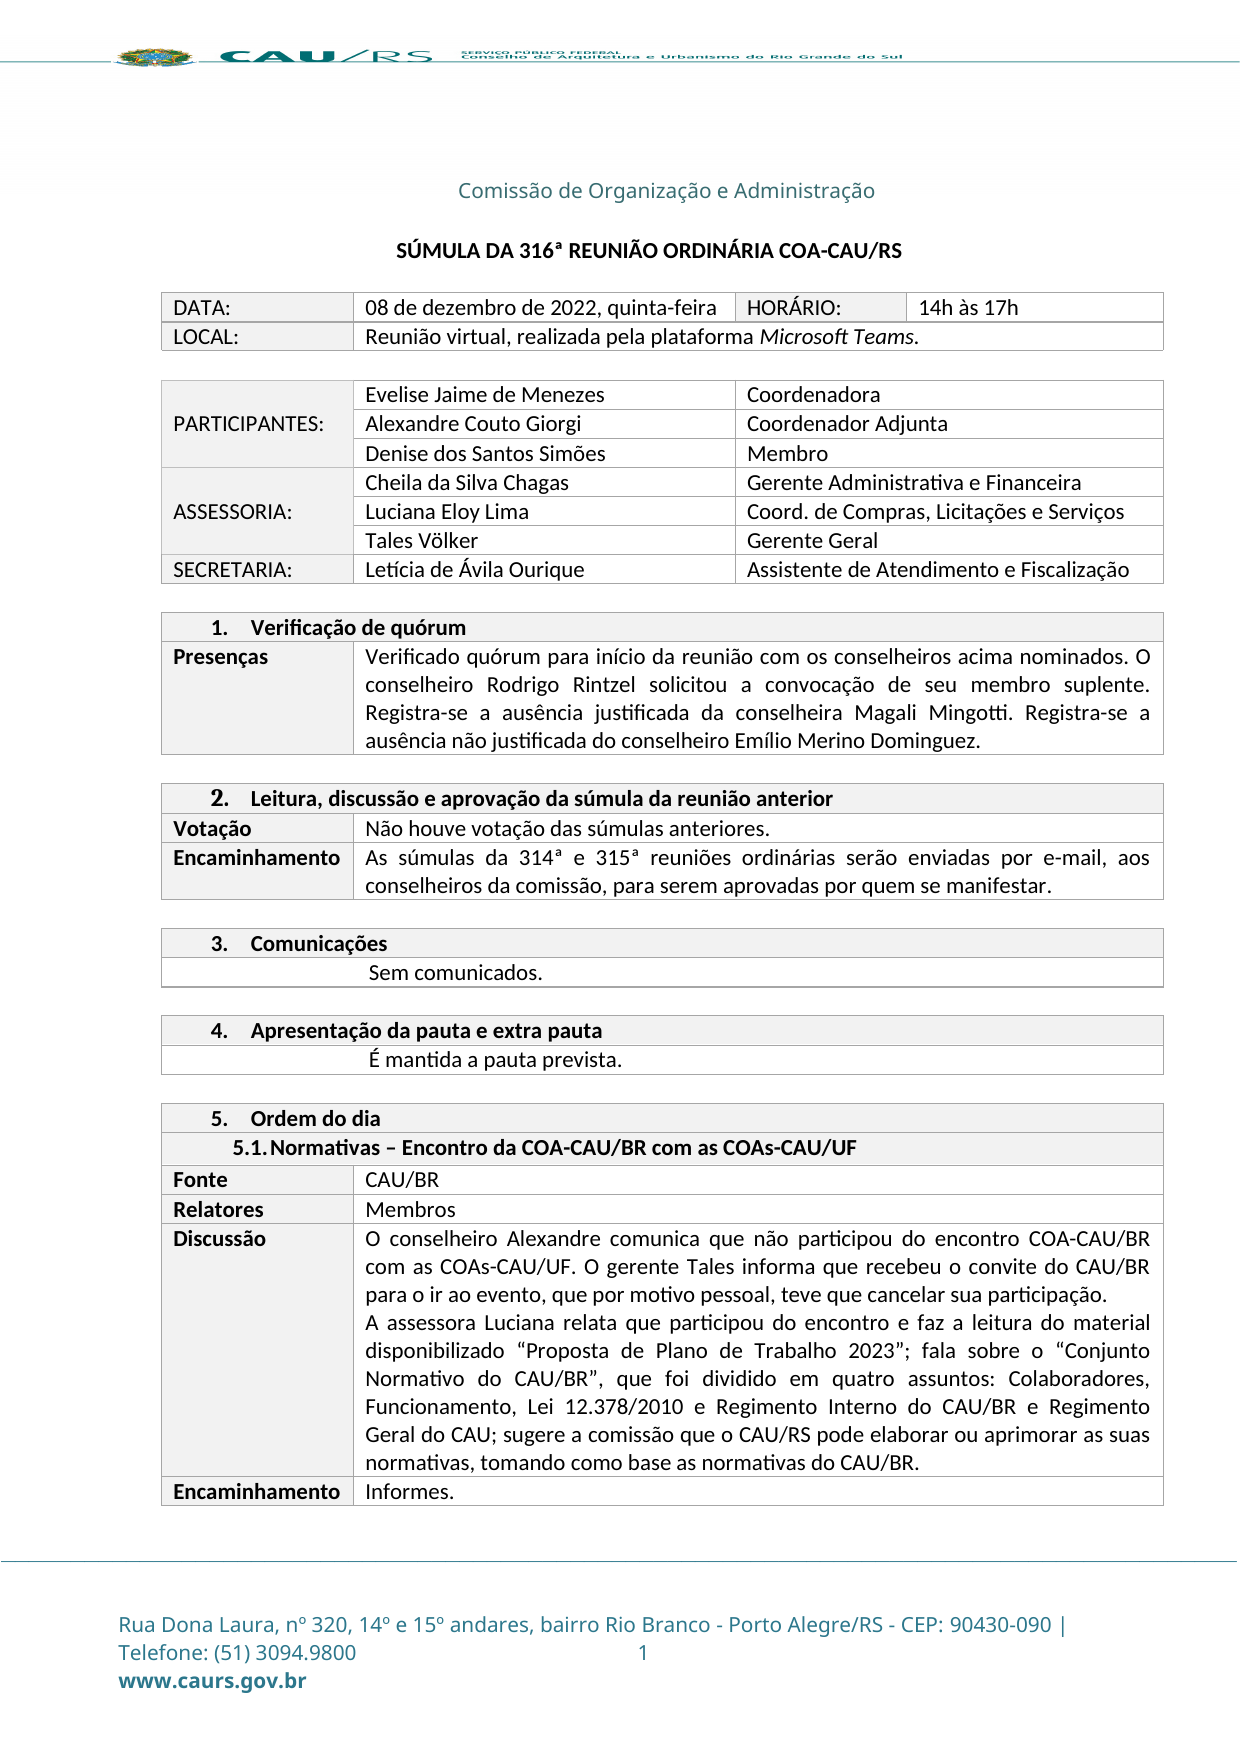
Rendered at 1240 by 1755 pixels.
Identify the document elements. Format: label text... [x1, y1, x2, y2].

table_cell Coord. de Compras, Licitações e Serviços [736, 497, 1163, 525]
table_header HORÁRIO: [736, 293, 906, 321]
table_cell Coordenadora [736, 381, 1163, 408]
table_cell Votação [162, 814, 353, 842]
table_cell PARTICIPANTES: [162, 381, 353, 467]
table_cell Evelise Jaime de Menezes [354, 381, 735, 408]
table_header 08 de dezembro de 2022, quinta-feira [354, 293, 735, 321]
table_cell Apresentação da pauta e extra pauta [162, 1016, 1163, 1044]
table_cell CAU/BR [354, 1166, 1163, 1194]
table_cell Discussão [162, 1224, 353, 1476]
table_cell [354, 1075, 1163, 1103]
table_cell Cheila da Silva Chagas [354, 468, 735, 496]
table_cell O conselheiro Alexandre comunica que não participou do encontro COA-CAU/BR com as COAs-CAU/UF. O gerente Tales informa que recebeu o convite do CAU/BR para o ir ao evento, que por motivo pessoal, teve que cancelar sua participação. A assessora Luciana relata que participou do encontro e faz a leitura do material disponibilizado “Proposta de Plano de Trabalho 2023”; fala sobre o “Conjunto Normativo do CAU/BR”, que foi dividido em quatro assuntos: Colaboradores, Funcionamento, Lei 12.378/2010 e Regimento Interno do CAU/BR e Regimento Geral do CAU; sugere a comissão que o CAU/RS pode elaborar ou aprimorar as suas normativas, tomando como base as normativas do CAU/BR. [354, 1224, 1163, 1476]
table_cell Letícia de Ávila Ourique [354, 555, 735, 583]
table_cell Membros [354, 1195, 1163, 1223]
table_cell [354, 900, 1163, 928]
table_cell Encaminhamento [162, 1477, 353, 1505]
table_cell Gerente Geral [736, 526, 1163, 554]
table_cell Denise dos Santos Simões [354, 439, 735, 467]
table_cell [162, 755, 354, 783]
table_cell [354, 755, 1163, 783]
table_cell LOCAL: [162, 323, 353, 350]
table_cell Não houve votação das súmulas anteriores. [354, 814, 1163, 842]
table_cell Membro [736, 439, 1163, 467]
table_cell Relatores [162, 1195, 353, 1223]
table_cell [162, 351, 1163, 379]
table_cell Encaminhamento [162, 843, 353, 899]
table_cell ASSESSORIA: [162, 468, 353, 554]
table_cell Assistente de Atendimento e Fiscalização [736, 555, 1163, 583]
table_cell Gerente Administrativa e Financeira [736, 468, 1163, 496]
table_header DATA: [162, 293, 353, 321]
table_cell Sem comunicados. [162, 958, 1163, 986]
table_cell Comunicações [162, 929, 1163, 957]
table_header 14h às 17h [907, 293, 1163, 321]
table_cell Reunião virtual, realizada pela plataforma Microsoft Teams. [354, 323, 1163, 350]
table_cell É mantida a pauta prevista. [162, 1046, 1163, 1073]
table_cell [162, 988, 354, 1015]
table_cell Normativas – Encontro da COA-CAU/BR com as COAs-CAU/UF [162, 1133, 1163, 1164]
table_cell [354, 988, 1163, 1015]
table_cell Luciana Eloy Lima [354, 497, 735, 525]
table_cell [162, 1506, 354, 1534]
table_cell Leitura, discussão e aprovação da súmula da reunião anterior [162, 784, 1163, 813]
table_cell As súmulas da 314ª e 315ª reuniões ordinárias serão enviadas por e-mail, aos conselheiros da comissão, para serem aprovadas por quem se manifestar. [354, 843, 1163, 899]
table_cell Alexandre Couto Giorgi [354, 410, 735, 438]
table_cell [162, 584, 1163, 612]
table_cell SECRETARIA: [162, 555, 353, 583]
text SÚMULA DA 316ª REUNIÃO ORDINÁRIA COA-CAU/RS [177, 236, 1121, 264]
table_cell Presenças [162, 642, 353, 754]
table_cell Fonte [162, 1166, 353, 1194]
table_cell [354, 1506, 1163, 1534]
table_cell Verificação de quórum [162, 613, 1163, 641]
table_cell [162, 900, 354, 928]
table_cell Informes. [354, 1477, 1163, 1505]
table_cell [162, 1075, 354, 1103]
table_cell Verificado quórum para início da reunião com os conselheiros acima nominados. O conselheiro Rodrigo Rintzel solicitou a convocação de seu membro suplente. Registra-se a ausência justificada da conselheira Magali Mingotti. Registra-se a ausência não justificada do conselheiro Emílio Merino Dominguez. [354, 642, 1163, 754]
table_cell Tales Völker [354, 526, 735, 554]
table_cell Ordem do dia [162, 1104, 1163, 1132]
table_cell Coordenador Adjunta [736, 410, 1163, 438]
